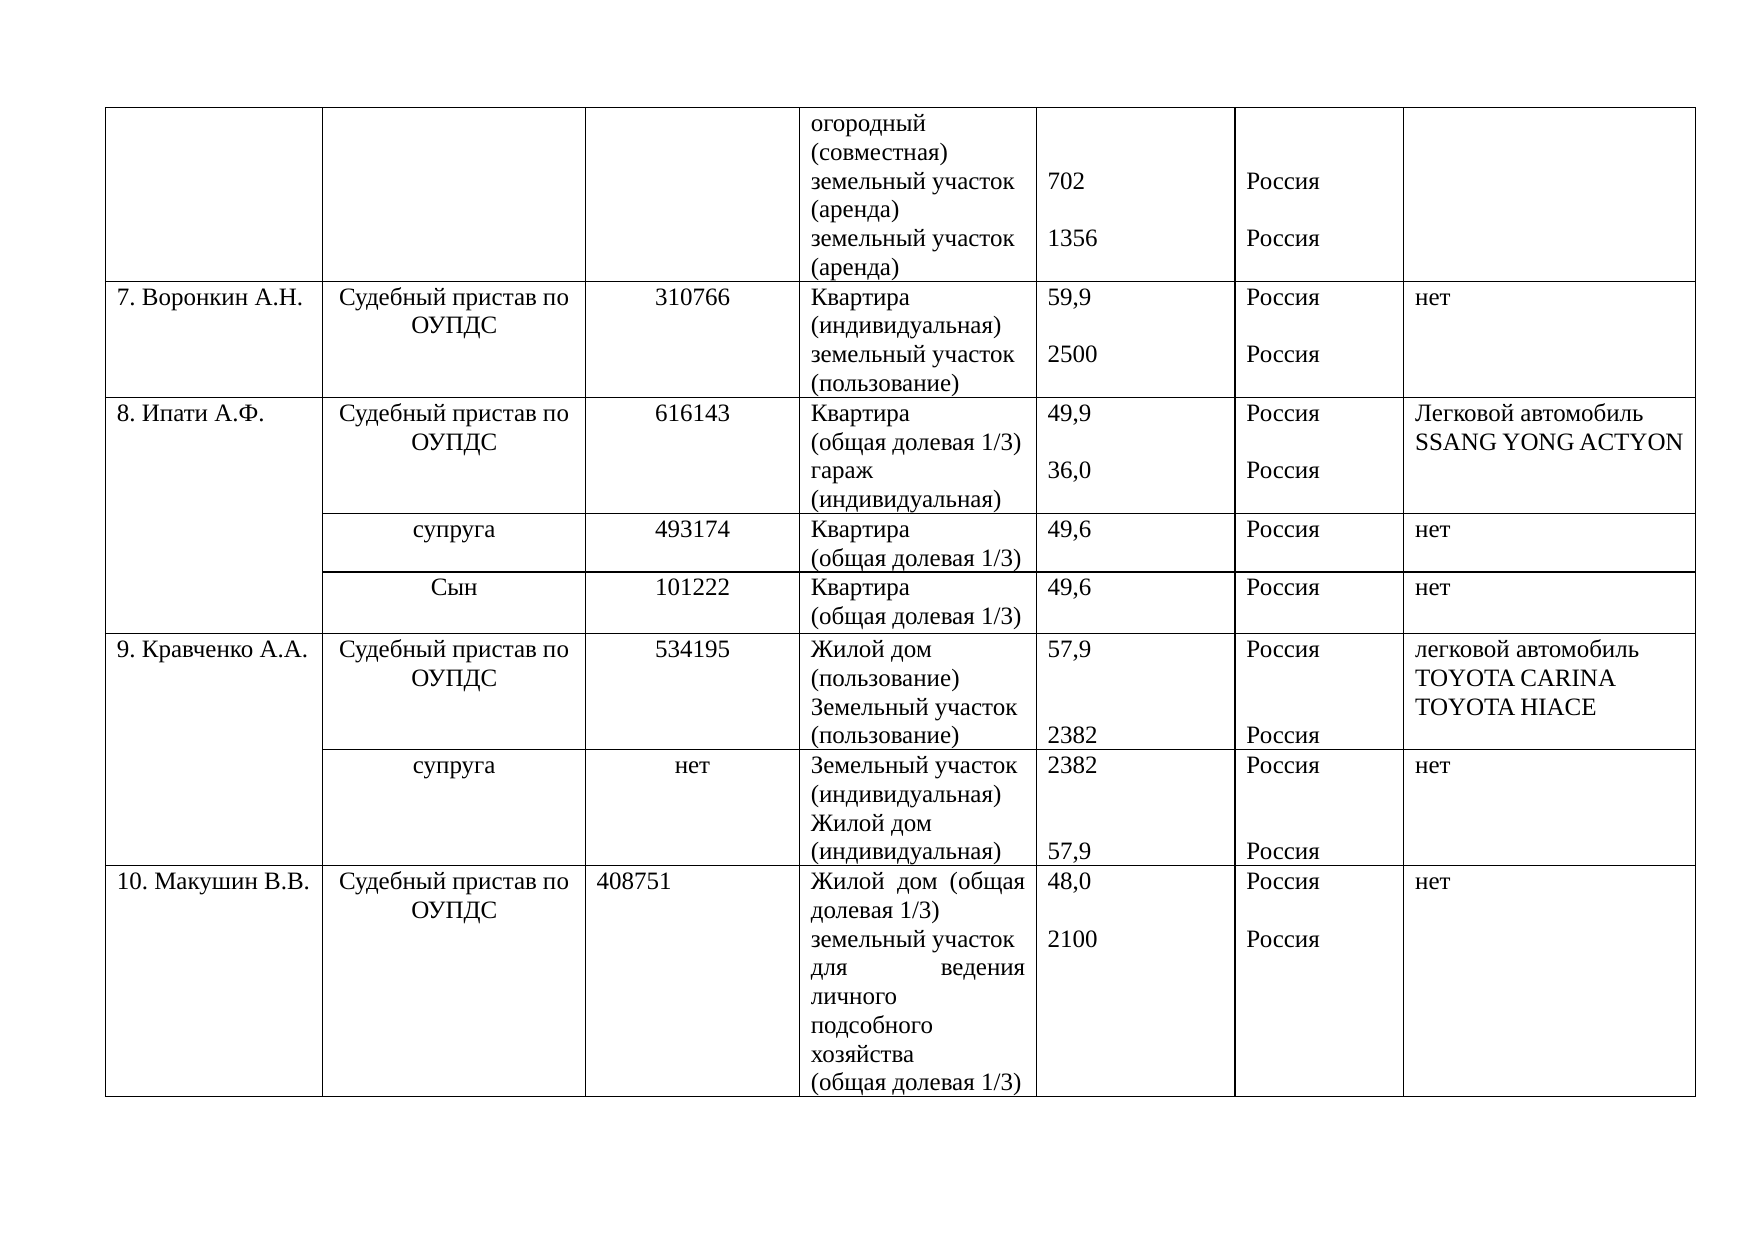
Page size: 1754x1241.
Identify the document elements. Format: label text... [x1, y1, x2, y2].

table_cell Россия Россия [1236, 866, 1403, 1096]
table_cell супруга [323, 750, 585, 865]
table_cell Квартира (индивидуальная) земельный участок (пользование) [800, 282, 1036, 397]
table_cell нет [1404, 514, 1695, 571]
table_cell 8. Ипати А.Ф. [106, 398, 322, 633]
table_cell 702 1356 [1037, 108, 1234, 281]
table_cell 57,9 2382 [1037, 634, 1234, 749]
table_cell Россия Россия [1236, 398, 1403, 513]
table_cell нет [1404, 573, 1695, 633]
table_cell 10. Макушин В.В. [106, 866, 322, 1096]
table_cell [586, 108, 799, 281]
table_cell Квартира (общая долевая 1/3) [800, 573, 1036, 633]
table_cell 49,6 [1037, 514, 1234, 571]
table_cell Сын [323, 573, 585, 633]
table_cell Легковой автомобиль SSANG YONG ACTYON [1404, 398, 1695, 513]
table_cell Россия [1236, 514, 1403, 571]
table_cell 2382 57,9 [1037, 750, 1234, 865]
table_cell 48,0 2100 [1037, 866, 1234, 1096]
table_cell 101222 [586, 573, 799, 633]
table_cell 59,9 2500 [1037, 282, 1234, 397]
table_cell нет [586, 750, 799, 865]
table_cell Россия Россия [1236, 108, 1403, 281]
table_cell нет [1404, 750, 1695, 865]
table_cell [1404, 108, 1695, 281]
table_cell Земельный участок (индивидуальная) Жилой дом (индивидуальная) [800, 750, 1036, 865]
table_cell 7. Воронкин А.Н. [106, 282, 322, 397]
table_cell Судебный пристав по ОУПДС [323, 866, 585, 1096]
table_cell 9. Кравченко А.А. [106, 634, 322, 865]
table_cell 493174 [586, 514, 799, 571]
table_cell 408751 [586, 866, 799, 1096]
table_cell 49,9 36,0 [1037, 398, 1234, 513]
table_cell Судебный пристав по ОУПДС [323, 282, 585, 397]
table_cell Квартира (общая долевая 1/3) [800, 514, 1036, 571]
table_cell Судебный пристав по ОУПДС [323, 398, 585, 513]
table_cell супруга [323, 514, 585, 571]
table_cell Судебный пристав по ОУПДС [323, 634, 585, 749]
table_cell 49,6 [1037, 573, 1234, 633]
table_cell Квартира (общая долевая 1/3) гараж (индивидуальная) [800, 398, 1036, 513]
table_cell огородный (совместная) земельный участок (аренда) земельный участок (аренда) [800, 108, 1036, 281]
table_cell 534195 [586, 634, 799, 749]
table_cell Жилой дом (общая долевая 1/3) земельный участок для ведения личного подсобного хозяйства (общая долевая 1/3) [800, 866, 1036, 1096]
table_cell [323, 108, 585, 281]
table_cell [106, 108, 322, 281]
table_cell Россия Россия [1236, 282, 1403, 397]
table_cell Россия [1236, 573, 1403, 633]
table_cell нет [1404, 282, 1695, 397]
table_cell 616143 [586, 398, 799, 513]
table_cell Россия Россия [1236, 750, 1403, 865]
table_cell легковой автомобиль TOYOTA CARINA TOYOTA HIACE [1404, 634, 1695, 749]
table_cell Жилой дом (пользование) Земельный участок (пользование) [800, 634, 1036, 749]
table_cell нет [1404, 866, 1695, 1096]
table_cell Россия Россия [1236, 634, 1403, 749]
table_cell 310766 [586, 282, 799, 397]
